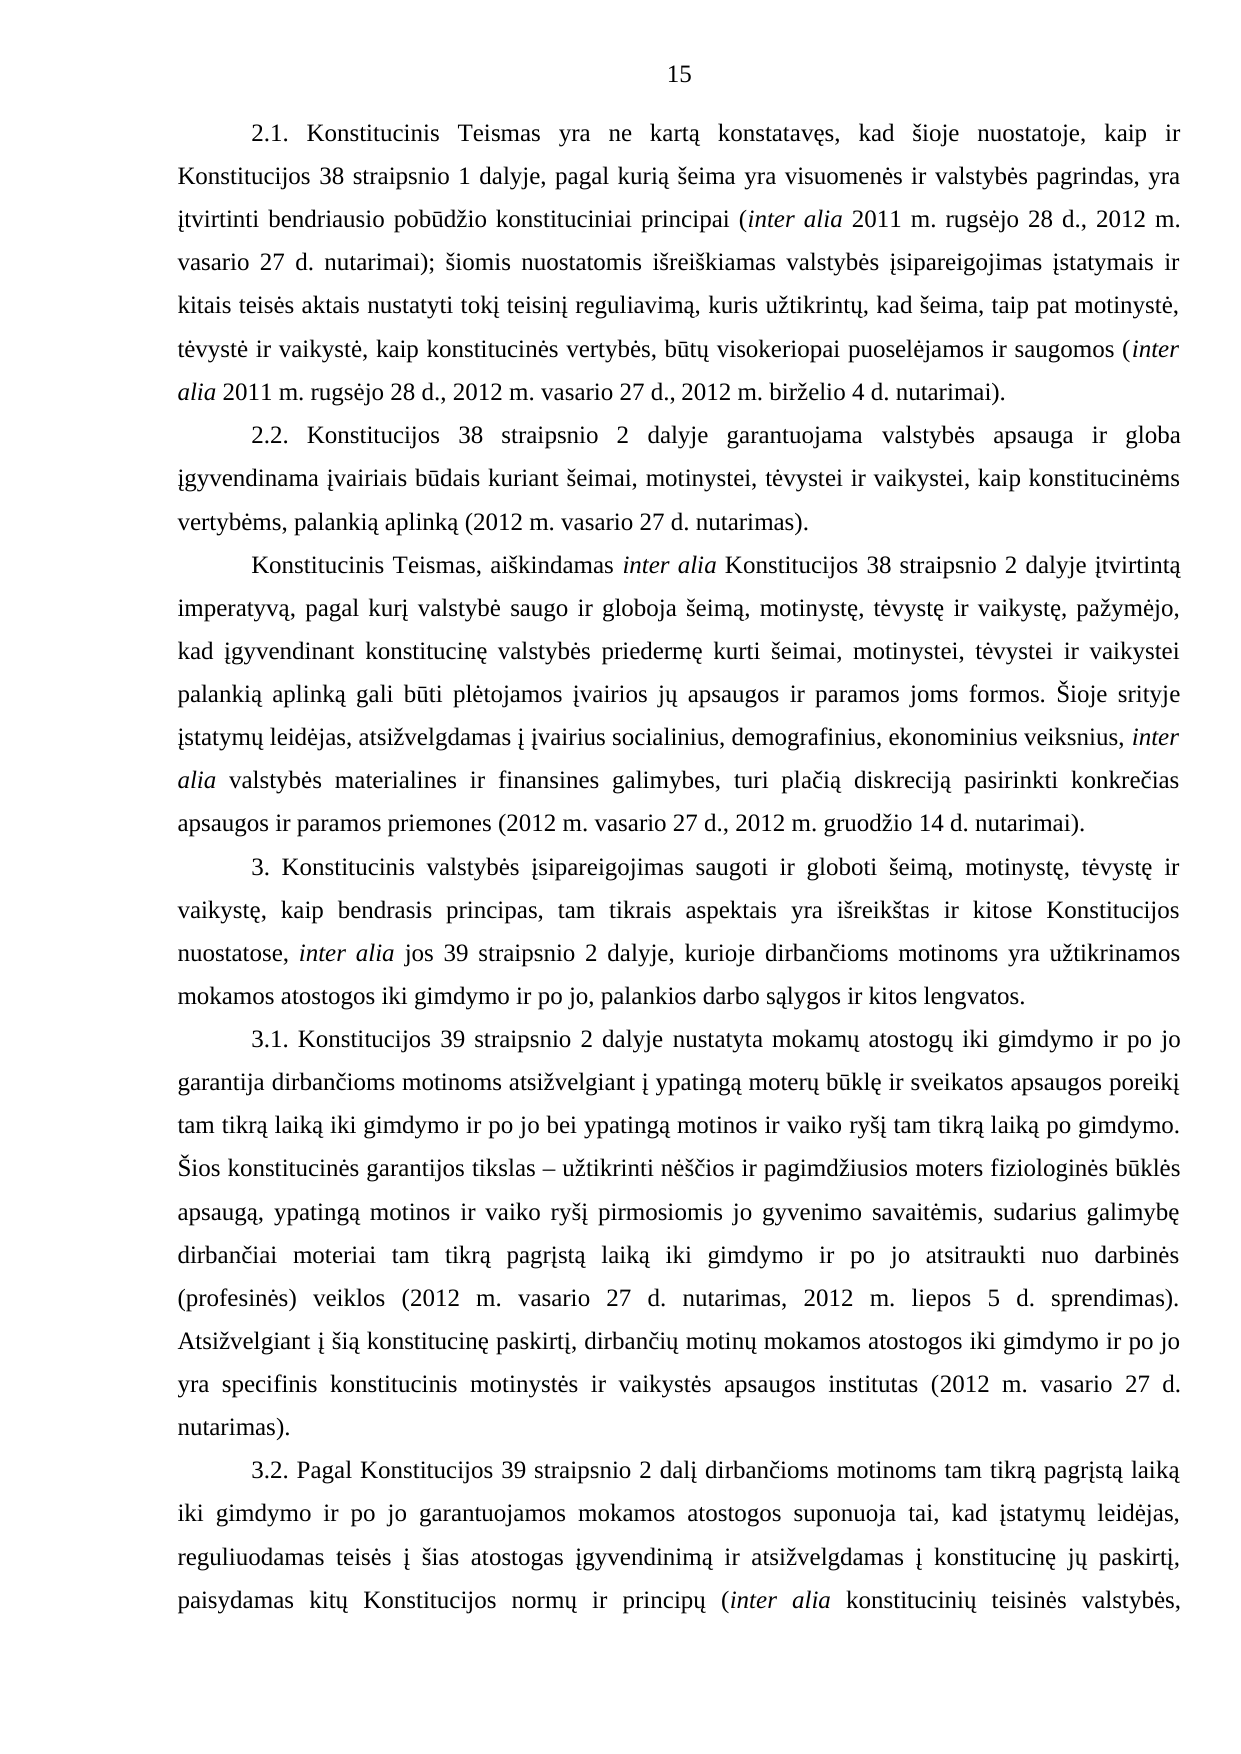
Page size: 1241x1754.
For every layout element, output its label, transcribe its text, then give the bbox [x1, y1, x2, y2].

text 2.2. Konstitucijos 38 straipsnio 2 dalyje garantuojama valstybės apsauga ir globa įgyvendinama įvairiais būdais kuriant šeimai, motinystei, tėvystei ir vaikystei, kaip konstitucinėms vertybėms, palankią aplinką (2012 m. vasario 27 d. nutarimas). [177, 420, 1181, 535]
text Konstitucinis Teismas, aiškindamas inter alia Konstitucijos 38 straipsnio 2 dalyje įtvirtintą imperatyvą, pagal kurį valstybė saugo ir globoja šeimą, motinystę, tėvystę ir vaikystę, pažymėjo, kad įgyvendinant konstitucinę valstybės priedermę kurti šeimai, motinystei, tėvystei ir vaikystei palankią aplinką gali būti plėtojamos įvairios jų apsaugos ir paramos joms formos. Šioje srityje įstatymų leidėjas, atsižvelgdamas į įvairius socialinius, demografinius, ekonominius veiksnius, inter alia valstybės materialines ir finansines galimybes, turi plačią diskreciją pasirinkti konkrečias apsaugos ir paramos priemones (2012 m. vasario 27 d., 2012 m. gruodžio 14 d. nutarimai). [177, 550, 1181, 837]
text 2.1. Konstitucinis Teismas yra ne kartą konstatavęs, kad šioje nuostatoje, kaip ir Konstitucijos 38 straipsnio 1 dalyje, pagal kurią šeima yra visuomenės ir valstybės pagrindas, yra įtvirtinti bendriausio pobūdžio konstituciniai principai (inter alia 2011 m. rugsėjo 28 d., 2012 m. vasario 27 d. nutarimai); šiomis nuostatomis išreiškiamas valstybės įsipareigojimas įstatymais ir kitais teisės aktais nustatyti tokį teisinį reguliavimą, kuris užtikrintų, kad šeima, taip pat motinystė, tėvystė ir vaikystė, kaip konstitucinės vertybės, būtų visokeriopai puoselėjamos ir saugomos (inter alia 2011 m. rugsėjo 28 d., 2012 m. vasario 27 d., 2012 m. birželio 4 d. nutarimai). [177, 118, 1181, 406]
text 3.1. Konstitucijos 39 straipsnio 2 dalyje nustatyta mokamų atostogų iki gimdymo ir po jo garantija dirbančioms motinoms atsižvelgiant į ypatingą moterų būklę ir sveikatos apsaugos poreikį tam tikrą laiką iki gimdymo ir po jo bei ypatingą motinos ir vaiko ryšį tam tikrą laiką po gimdymo. Šios konstitucinės garantijos tikslas – užtikrinti nėščios ir pagimdžiusios moters fiziologinės būklės apsaugą, ypatingą motinos ir vaiko ryšį pirmosiomis jo gyvenimo savaitėmis, sudarius galimybę dirbančiai moteriai tam tikrą pagrįstą laiką iki gimdymo ir po jo atsitraukti nuo darbinės (profesinės) veiklos (2012 m. vasario 27 d. nutarimas, 2012 m. liepos 5 d. sprendimas). Atsižvelgiant į šią konstitucinę paskirtį, dirbančių motinų mokamos atostogos iki gimdymo ir po jo yra specifinis konstitucinis motinystės ir vaikystės apsaugos institutas (2012 m. vasario 27 d. nutarimas). [177, 1024, 1181, 1441]
text 3.2. Pagal Konstitucijos 39 straipsnio 2 dalį dirbančioms motinoms tam tikrą pagrįstą laiką iki gimdymo ir po jo garantuojamos mokamos atostogos suponuoja tai, kad įstatymų leidėjas, reguliuodamas teisės į šias atostogas įgyvendinimą ir atsižvelgdamas į konstitucinę jų paskirtį, paisydamas kitų Konstitucijos normų ir principų (inter alia konstitucinių teisinės valstybės, [177, 1455, 1181, 1613]
text 3. Konstitucinis valstybės įsipareigojimas saugoti ir globoti šeimą, motinystę, tėvystę ir vaikystę, kaip bendrasis principas, tam tikrais aspektais yra išreikštas ir kitose Konstitucijos nuostatose, inter alia jos 39 straipsnio 2 dalyje, kurioje dirbančioms motinoms yra užtikrinamos mokamos atostogos iki gimdymo ir po jo, palankios darbo sąlygos ir kitos lengvatos. [177, 852, 1181, 1010]
